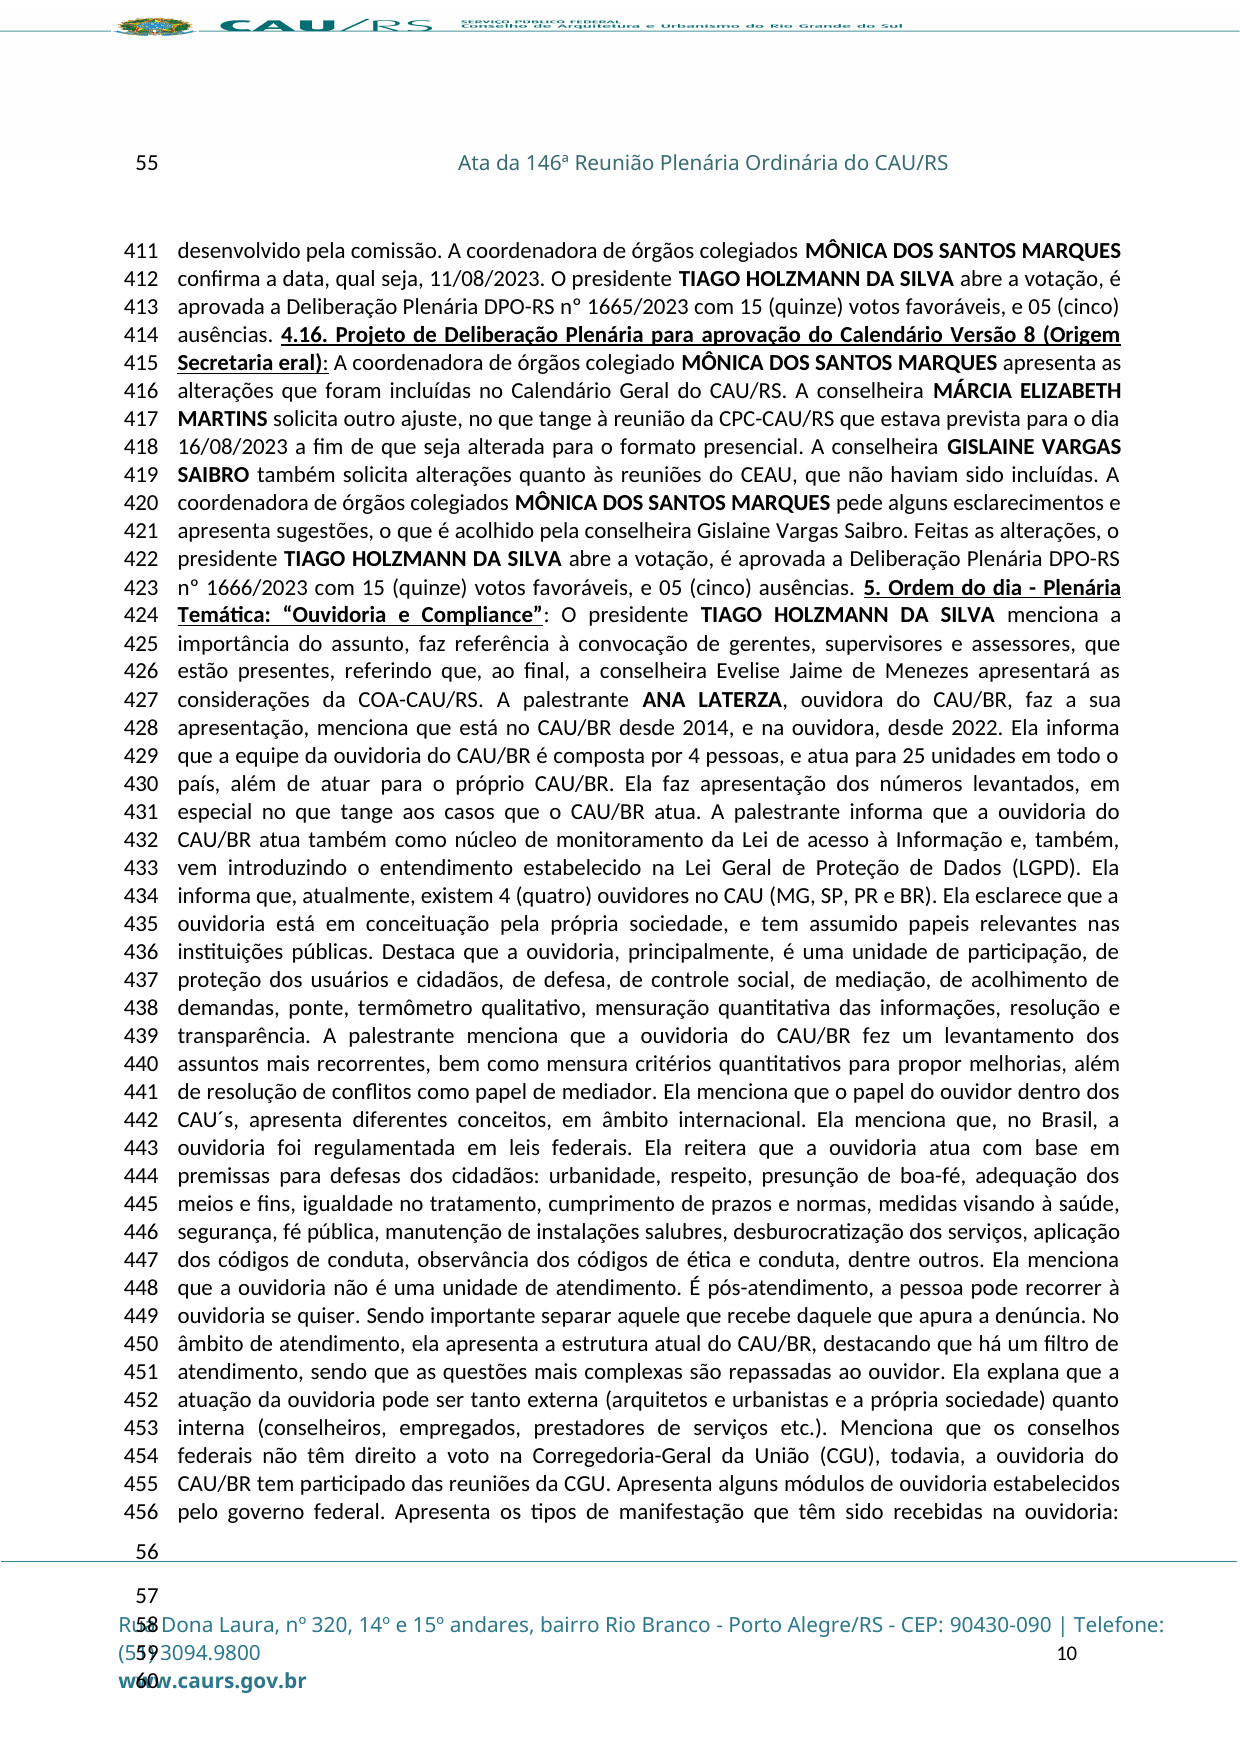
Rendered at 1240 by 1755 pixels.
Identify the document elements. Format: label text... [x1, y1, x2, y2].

text desenvolvido pela comissão. A coordenadora de órgãos colegiados MÔNICA DOS SANTOS MARQUES confirma a data, qual seja, 11/08/2023. O presidente TIAGO HOLZMANN DA SILVA abre a votação, é aprovada a Deliberação Plenária DPO-RS nº 1665/2023 com 15 (quinze) votos favoráveis, e 05 (cinco) ausências. 4.16. Projeto de Deliberação Plenária para aprovação do Calendário Versão 8 (Origem Secretaria eral): A coordenadora de órgãos colegiado MÔNICA DOS SANTOS MARQUES apresenta as alterações que foram incluídas no Calendário Geral do CAU/RS. A conselheira MÁRCIA ELIZABETH MARTINS solicita outro ajuste, no que tange à reunião da CPC-CAU/RS que estava prevista para o dia 16/08/2023 a fim de que seja alterada para o formato presencial. A conselheira GISLAINE VARGAS SAIBRO também solicita alterações quanto às reuniões do CEAU, que não haviam sido incluídas. A coordenadora de órgãos colegiados MÔNICA DOS SANTOS MARQUES pede alguns esclarecimentos e apresenta sugestões, o que é acolhido pela conselheira Gislaine Vargas Saibro. Feitas as alterações, o presidente TIAGO HOLZMANN DA SILVA abre a votação, é aprovada a Deliberação Plenária DPO-RS nº 1666/2023 com 15 (quinze) votos favoráveis, e 05 (cinco) ausências. 5. Ordem do dia - Plenária Temática: “Ouvidoria e Compliance”: O presidente TIAGO HOLZMANN DA SILVA menciona a importância do assunto, faz referência à convocação de gerentes, supervisores e assessores, que estão presentes, referindo que, ao final, a conselheira Evelise Jaime de Menezes apresentará as considerações da COA-CAU/RS. A palestrante ANA LATERZA, ouvidora do CAU/BR, faz a sua apresentação, menciona que está no CAU/BR desde 2014, e na ouvidora, desde 2022. Ela informa que a equipe da ouvidoria do CAU/BR é composta por 4 pessoas, e atua para 25 unidades em todo o país, além de atuar para o próprio CAU/BR. Ela faz apresentação dos números levantados, em especial no que tange aos casos que o CAU/BR atua. A palestrante informa que a ouvidoria do CAU/BR atua também como núcleo de monitoramento da Lei de acesso à Informação e, também, vem introduzindo o entendimento estabelecido na Lei Geral de Proteção de Dados (LGPD). Ela informa que, atualmente, existem 4 (quatro) ouvidores no CAU (MG, SP, PR e BR). Ela esclarece que a ouvidoria está em conceituação pela própria sociedade, e tem assumido papeis relevantes nas instituições públicas. Destaca que a ouvidoria, principalmente, é uma unidade de participação, de proteção dos usuários e cidadãos, de defesa, de controle social, de mediação, de acolhimento de demandas, ponte, termômetro qualitativo, mensuração quantitativa das informações, resolução e transparência. A palestrante menciona que a ouvidoria do CAU/BR fez um levantamento dos assuntos mais recorrentes, bem como mensura critérios quantitativos para propor melhorias, além de resolução de conflitos como papel de mediador. Ela menciona que o papel do ouvidor dentro dos CAU´s, apresenta diferentes conceitos, em âmbito internacional. Ela menciona que, no Brasil, a ouvidoria foi regulamentada em leis federais. Ela reitera que a ouvidoria atua com base em premissas para defesas dos cidadãos: urbanidade, respeito, presunção de boa-fé, adequação dos meios e fins, igualdade no tratamento, cumprimento de prazos e normas, medidas visando à saúde, segurança, fé pública, manutenção de instalações salubres, desburocratização dos serviços, aplicação dos códigos de conduta, observância dos códigos de ética e conduta, dentre outros. Ela menciona que a ouvidoria não é uma unidade de atendimento. É pós-atendimento, a pessoa pode recorrer à ouvidoria se quiser. Sendo importante separar aquele que recebe daquele que apura a denúncia. No âmbito de atendimento, ela apresenta a estrutura atual do CAU/BR, destacando que há um filtro de atendimento, sendo que as questões mais complexas são repassadas ao ouvidor. Ela explana que a atuação da ouvidoria pode ser tanto externa (arquitetos e urbanistas e a própria sociedade) quanto interna (conselheiros, empregados, prestadores de serviços etc.). Menciona que os conselhos federais não têm direito a voto na Corregedoria-Geral da União (CGU), todavia, a ouvidoria do CAU/BR tem participado das reuniões da CGU. Apresenta alguns módulos de ouvidoria estabelecidos pelo governo federal. Apresenta os tipos de manifestação que têm sido recebidas na ouvidoria: [177, 236, 1121, 1525]
